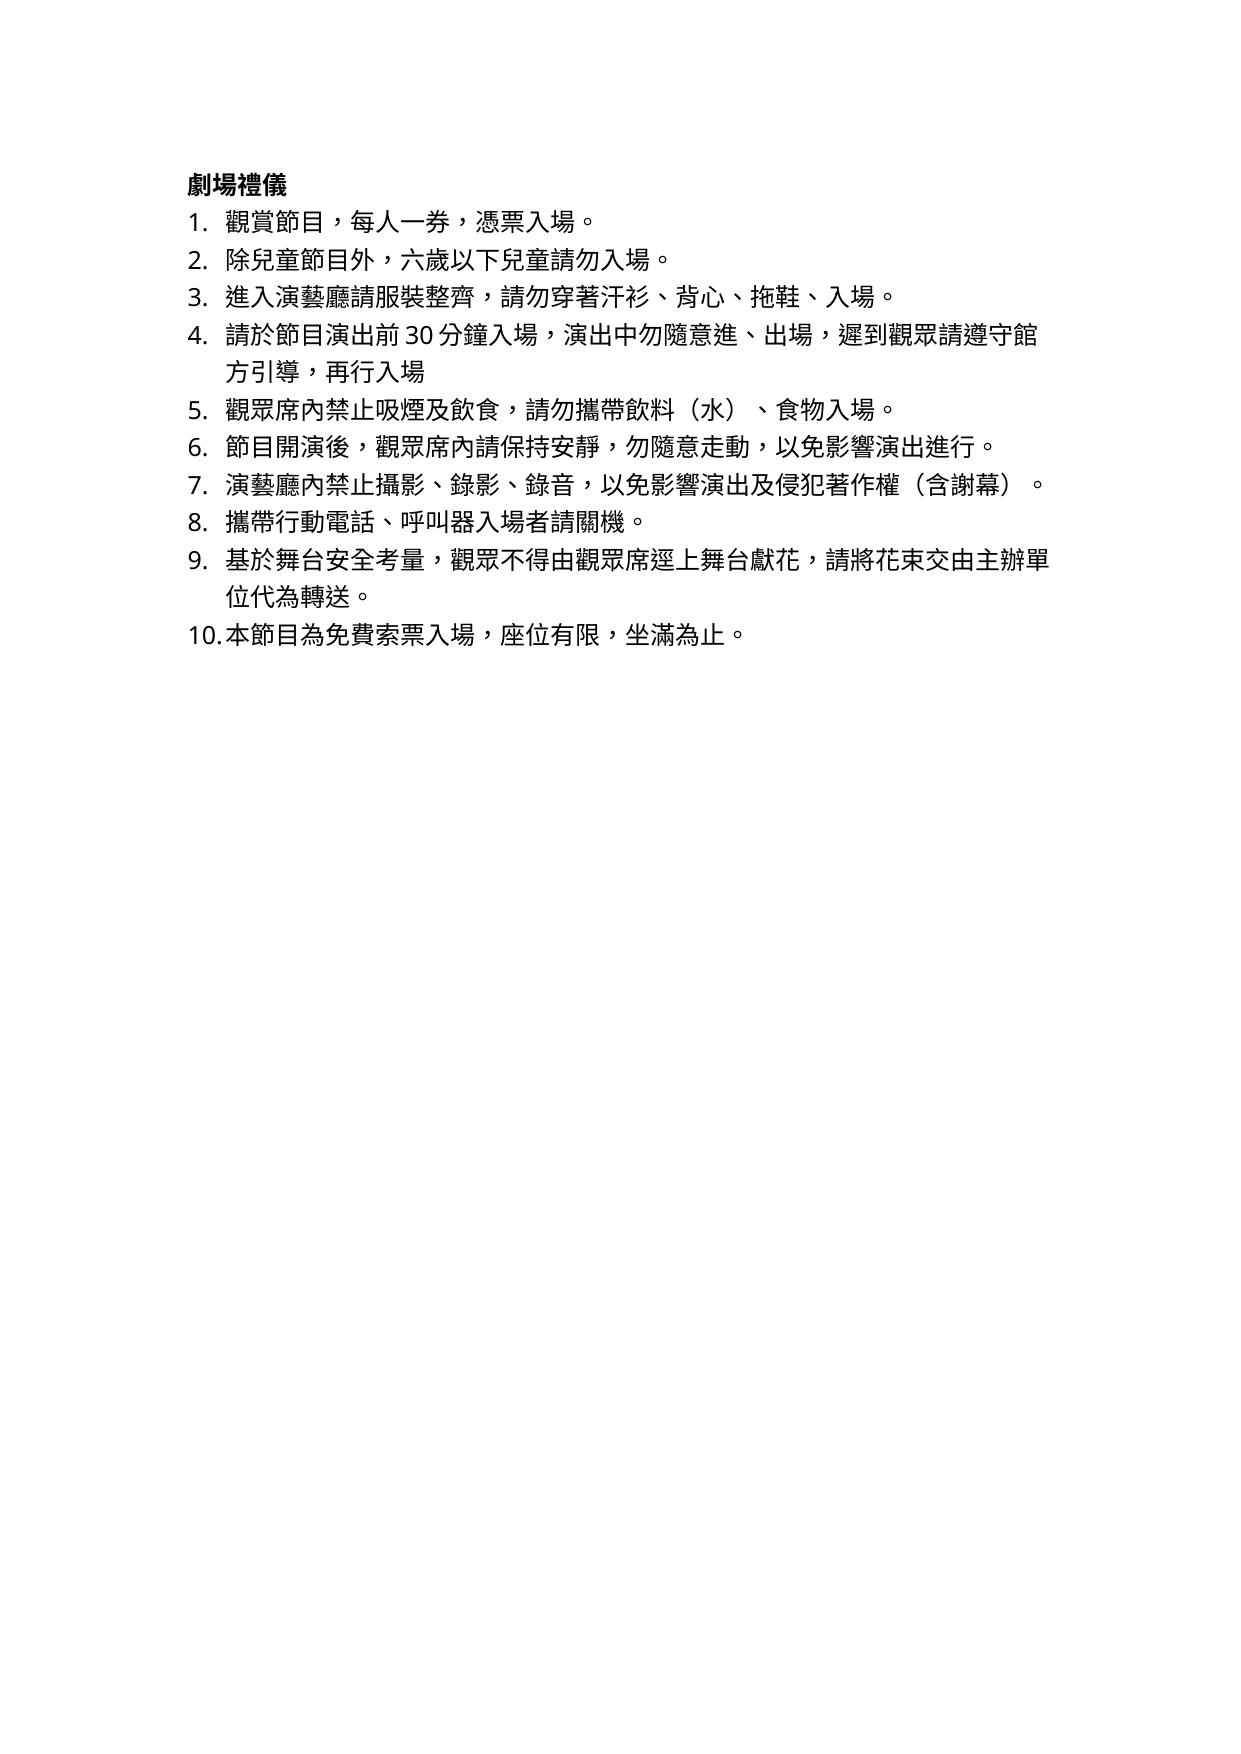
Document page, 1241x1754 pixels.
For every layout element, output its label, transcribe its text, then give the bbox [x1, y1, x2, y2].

text 方引導，再行入場 [225, 352, 1053, 389]
list 除兒童節目外，六歲以下兒童請勿入場。 [187, 239, 1053, 277]
list 演藝廳內禁止攝影、錄影、錄音，以免影響演出及侵犯著作權（含謝幕）。 [187, 464, 1053, 502]
list 攜帶行動電話、呼叫器入場者請關機。 [187, 502, 1053, 539]
list 進入演藝廳請服裝整齊，請勿穿著汗衫、背心、拖鞋、入場。 [187, 277, 1053, 314]
list 請於節目演出前30分鐘入場，演出中勿隨意進、出場，遲到觀眾請遵守館 [187, 314, 1053, 352]
list 觀賞節目，每人一券，憑票入場。 [187, 202, 1053, 239]
list 基於舞台安全考量，觀眾不得由觀眾席逕上舞台獻花，請將花束交由主辦單位代為轉送。 [187, 539, 1053, 614]
list 節目開演後，觀眾席內請保持安靜，勿隨意走動，以免影響演出進行。 [187, 427, 1053, 464]
list 觀眾席內禁止吸煙及飲食，請勿攜帶飲料（水）、食物入場。 [187, 389, 1053, 427]
text 劇場禮儀 [187, 164, 1053, 202]
list 本節目為免費索票入場，座位有限，坐滿為止。 [187, 614, 1053, 652]
